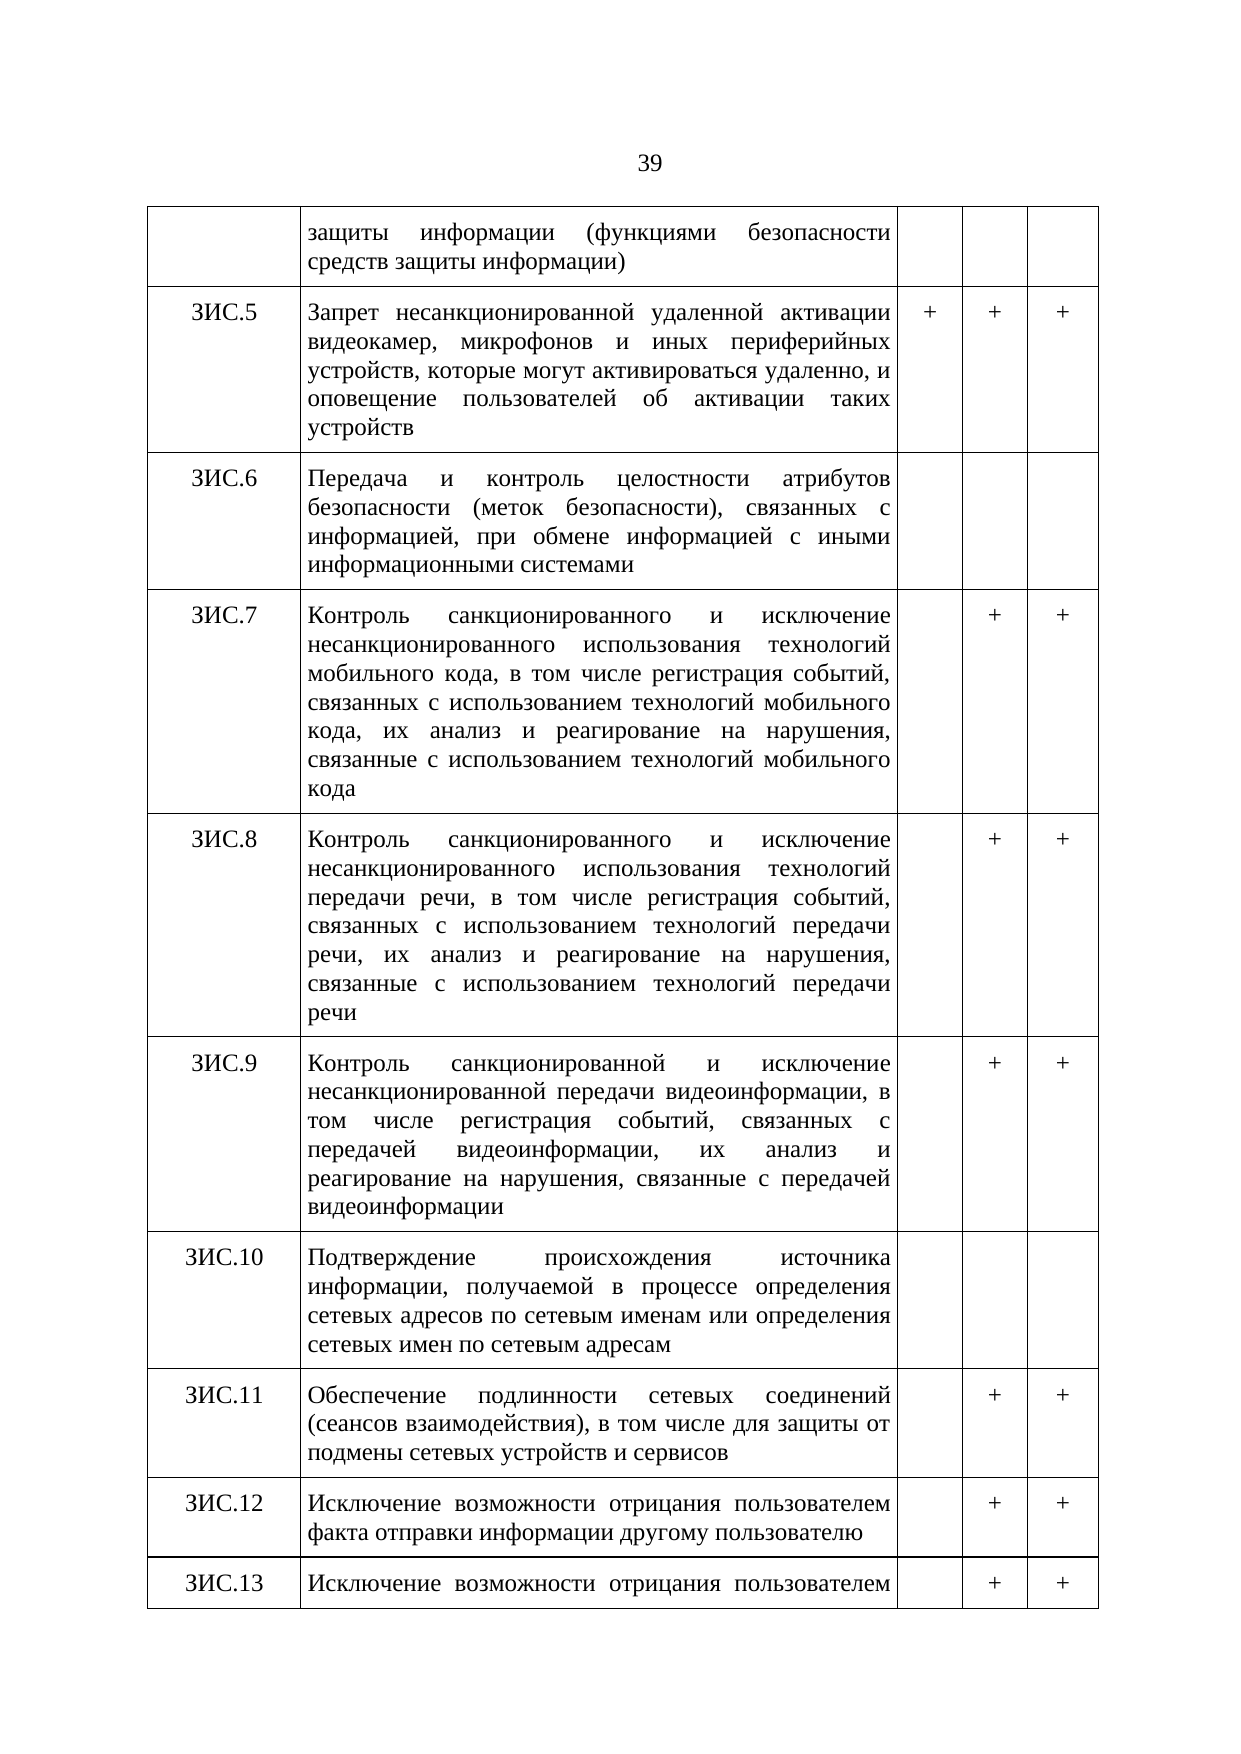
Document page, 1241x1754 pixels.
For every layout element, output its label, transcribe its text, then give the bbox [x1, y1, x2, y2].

table_cell [898, 590, 962, 812]
table_cell Исключение возможности отрицания пользователем [301, 1558, 897, 1607]
table_cell + [963, 814, 1027, 1036]
table_cell ЗИС.9 [148, 1037, 300, 1231]
table_cell Исключение возможности отрицания пользователем факта отправки информации другому пользователю [301, 1478, 897, 1556]
table_cell + [1028, 590, 1098, 812]
table_cell + [963, 590, 1027, 812]
table_cell ЗИС.13 [148, 1558, 300, 1607]
table_cell [898, 207, 962, 286]
table_cell [898, 1232, 962, 1368]
table_cell [898, 1478, 962, 1556]
table_cell Контроль санкционированного и исключение несанкционированного использования технологий мобильного кода, в том числе регистрация событий, связанных с использованием технологий мобильного кода, их анализ и реагирование на нарушения, связанные с использованием технологий мобильного кода [301, 590, 897, 812]
table_cell + [1028, 814, 1098, 1036]
table_cell Передача и контроль целостности атрибутов безопасности (меток безопасности), связанных с информацией, при обмене информацией с иными информационными системами [301, 453, 897, 589]
table_cell + [963, 1558, 1027, 1607]
table_cell Обеспечение подлинности сетевых соединений (сеансов взаимодействия), в том числе для защиты от подмены сетевых устройств и сервисов [301, 1369, 897, 1477]
table_cell ЗИС.11 [148, 1369, 300, 1477]
table_cell [963, 453, 1027, 589]
table_cell [898, 1037, 962, 1231]
table_cell [148, 207, 300, 286]
table_cell ЗИС.8 [148, 814, 300, 1036]
table_cell Запрет несанкционированной удаленной активации видеокамер, микрофонов и иных периферийных устройств, которые могут активироваться удаленно, и оповещение пользователей об активации таких устройств [301, 287, 897, 452]
table_cell Подтверждение происхождения источника информации, получаемой в процессе определения сетевых адресов по сетевым именам или определения сетевых имен по сетевым адресам [301, 1232, 897, 1368]
table_cell + [1028, 1478, 1098, 1556]
table_cell [1028, 207, 1098, 286]
table_cell ЗИС.7 [148, 590, 300, 812]
table_cell + [963, 1037, 1027, 1231]
table_cell защиты информации (функциями безопасности средств защиты информации) [301, 207, 897, 286]
table_cell ЗИС.5 [148, 287, 300, 452]
table_cell [963, 207, 1027, 286]
table_cell [1028, 453, 1098, 589]
table_cell [1028, 1232, 1098, 1368]
table_cell [963, 1232, 1027, 1368]
table_cell + [963, 1478, 1027, 1556]
table_cell [898, 1369, 962, 1477]
table_cell ЗИС.10 [148, 1232, 300, 1368]
table_cell + [963, 1369, 1027, 1477]
table_cell ЗИС.6 [148, 453, 300, 589]
table_cell + [898, 287, 962, 452]
table_cell + [1028, 1558, 1098, 1607]
table_cell + [1028, 1037, 1098, 1231]
table_cell ЗИС.12 [148, 1478, 300, 1556]
table_cell [898, 1558, 962, 1607]
table_cell + [1028, 287, 1098, 452]
table_cell + [963, 287, 1027, 452]
table_cell [898, 453, 962, 589]
table_cell Контроль санкционированного и исключение несанкционированного использования технологий передачи речи, в том числе регистрация событий, связанных с использованием технологий передачи речи, их анализ и реагирование на нарушения, связанные с использованием технологий передачи речи [301, 814, 897, 1036]
table_cell + [1028, 1369, 1098, 1477]
table_cell [898, 814, 962, 1036]
table_cell Контроль санкционированной и исключение несанкционированной передачи видеоинформации, в том числе регистрация событий, связанных с передачей видеоинформации, их анализ и реагирование на нарушения, связанные с передачей видеоинформации [301, 1037, 897, 1231]
